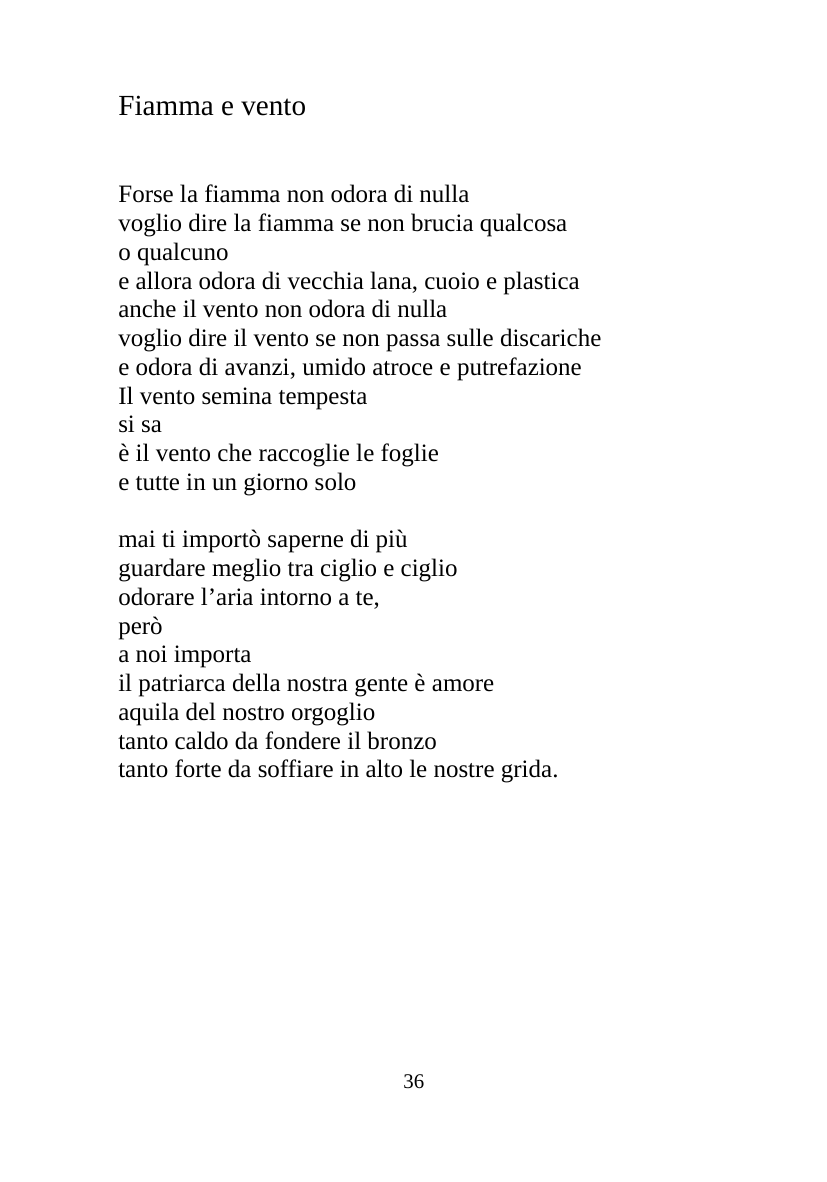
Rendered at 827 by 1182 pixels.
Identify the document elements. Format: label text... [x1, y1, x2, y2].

text e tutte in un giorno solo [88, 467, 738, 496]
text mai ti importò saperne di più [88, 524, 738, 553]
text o qualcuno [88, 237, 738, 266]
text e allora odora di vecchia lana, cuoio e plastica [88, 266, 738, 294]
text però [88, 611, 738, 639]
text aquila del nostro orgoglio [88, 697, 738, 726]
text tanto forte da soffiare in alto le nostre grida. [88, 754, 738, 783]
text Forse la fiamma non odora di nulla [88, 179, 738, 208]
text è il vento che raccoglie le foglie [88, 438, 738, 467]
text il patriarca della nostra gente è amore [88, 668, 738, 697]
text tanto caldo da fondere il bronzo [88, 726, 738, 754]
text e odora di avanzi, umido atroce e putrefazione [88, 352, 738, 381]
text anche il vento non odora di nulla [88, 294, 738, 323]
text a noi importa [88, 639, 738, 668]
text voglio dire il vento se non passa sulle discariche [88, 323, 738, 352]
text guardare meglio tra ciglio e ciglio [88, 553, 738, 582]
text Il vento semina tempesta [88, 381, 738, 409]
text voglio dire la fiamma se non brucia qualcosa [88, 208, 738, 237]
subtitle Fiamma e vento [88, 88, 738, 122]
text odorare l’aria intorno a te, [88, 582, 738, 611]
text si sa [88, 409, 738, 438]
